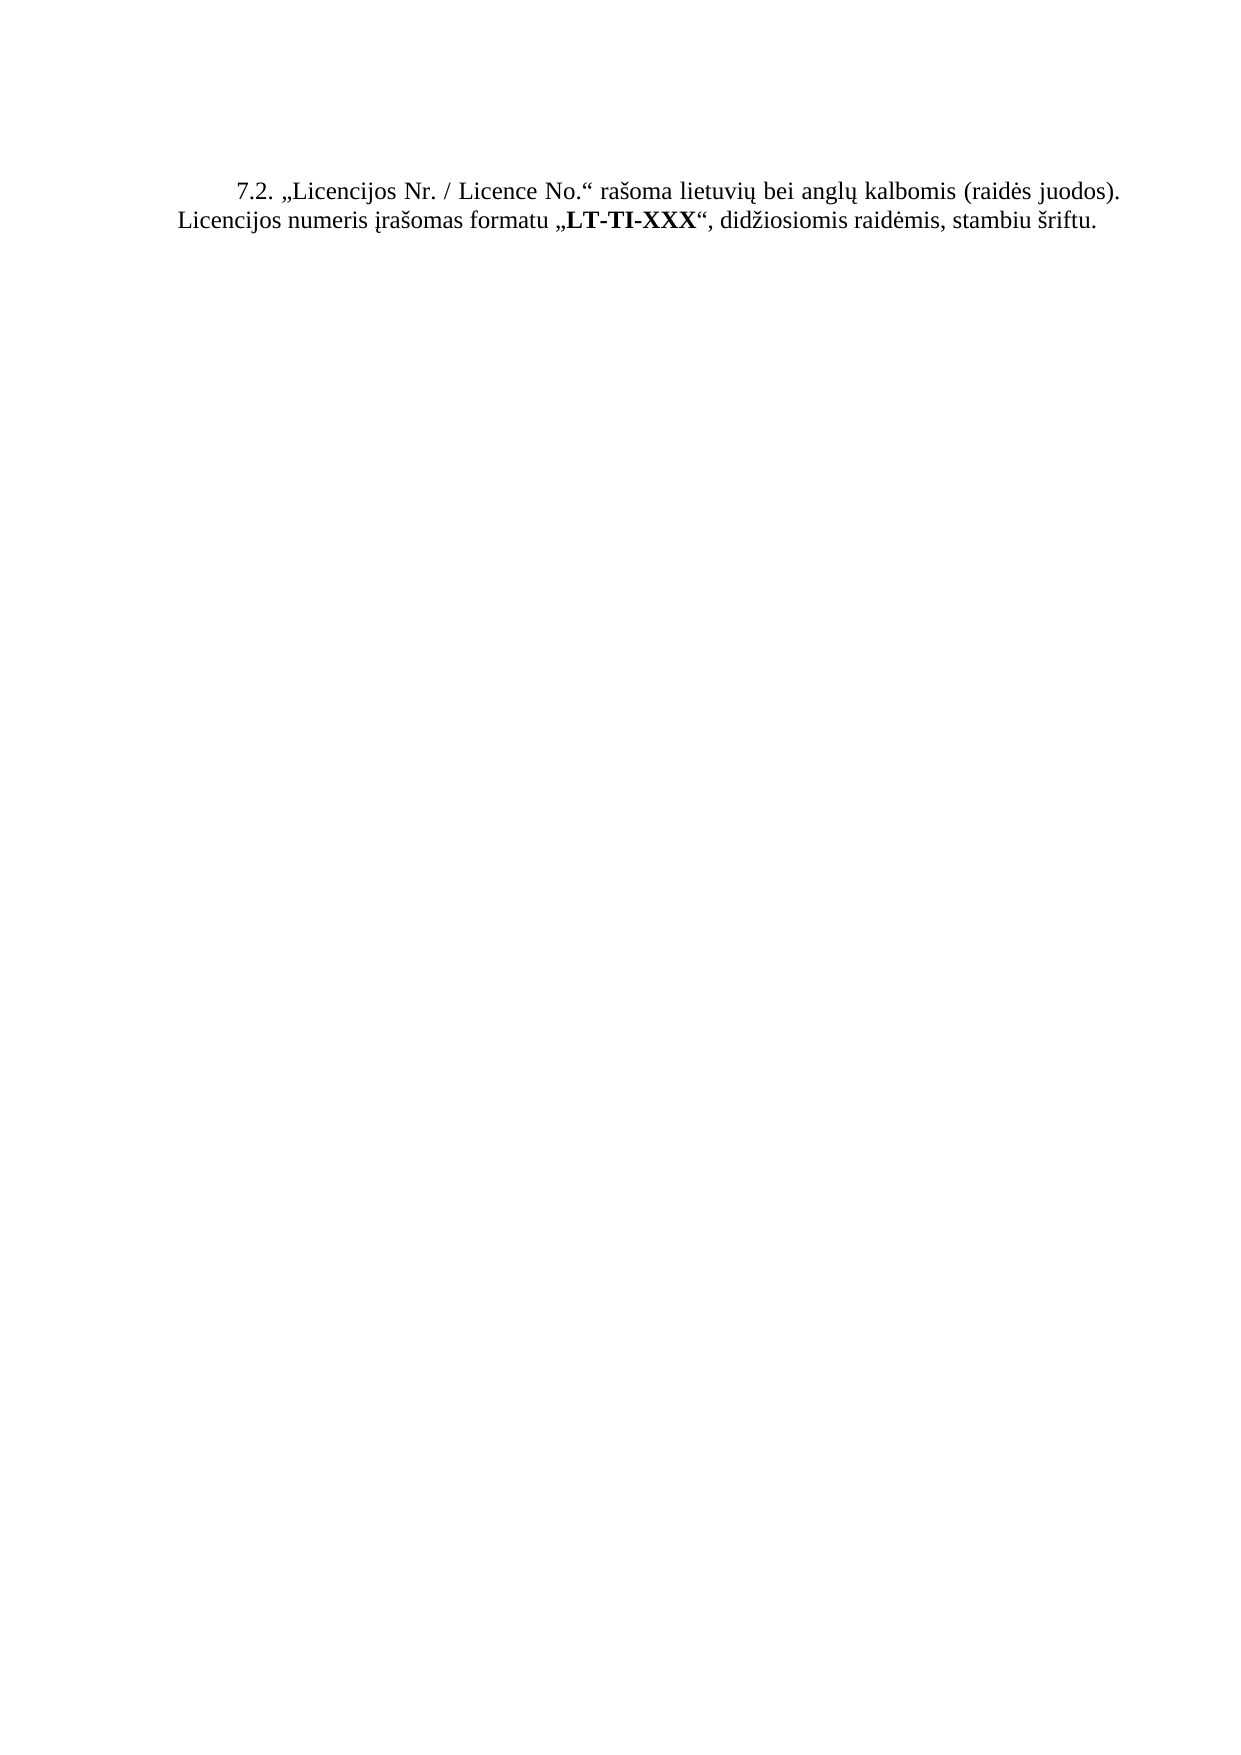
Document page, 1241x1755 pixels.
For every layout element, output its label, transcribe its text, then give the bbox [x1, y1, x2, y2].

text 7.2. „Licencijos Nr. / Licence No.“ rašoma lietuvių bei anglų kalbomis (raidės juodos). Licencijos numeris įrašomas formatu „LT-TI-XXX“, didžiosiomis raidėmis, stambiu šriftu. [177, 176, 1122, 234]
